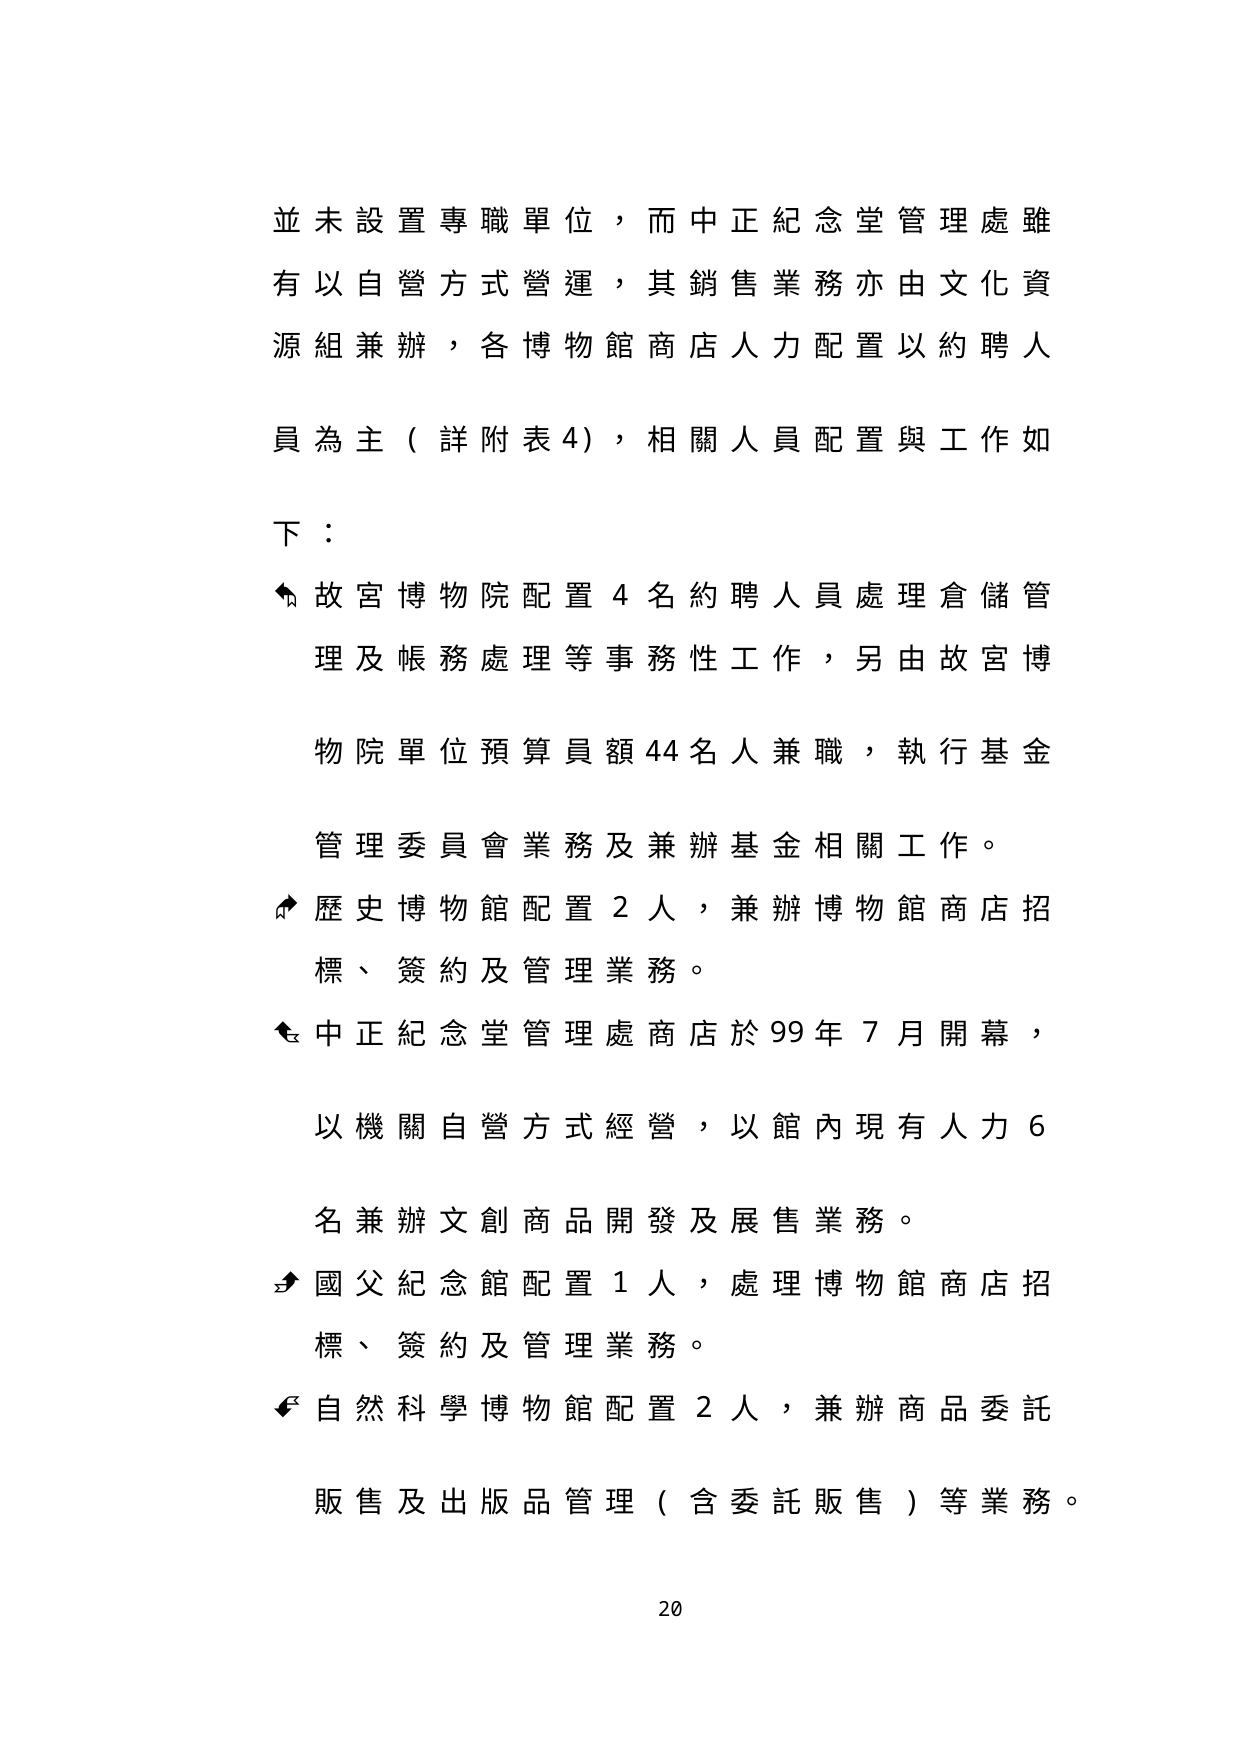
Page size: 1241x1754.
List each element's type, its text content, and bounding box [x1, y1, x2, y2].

text 自然科學博物館配置2人，兼辦商品委託販售及出版品管理(含委託販售)等業務。 [242, 1365, 1058, 1552]
text 中正紀念堂管理處商店於99年7月開幕，以機關自營方式經營，以館內現有人力6名兼辦文創商品開發及展售業務。 [242, 990, 1058, 1240]
text 故宮博物院配置4名約聘人員處理倉儲管理及帳務處理等事務性工作，另由故宮博物院單位預算員額44名人兼職，執行基金管理委員會業務及兼辦基金相關工作。 [242, 552, 1058, 865]
text 並未設置專職單位，而中正紀念堂管理處雖有以自營方式營運，其銷售業務亦由文化資源組兼辦，各博物館商店人力配置以約聘人員為主(詳附表4)，相關人員配置與工作如下： [242, 177, 1058, 552]
text 國父紀念館配置1人，處理博物館商店招標、簽約及管理業務。 [242, 1240, 1058, 1365]
text 歷史博物館配置2人，兼辦博物館商店招標、簽約及管理業務。 [242, 865, 1058, 990]
